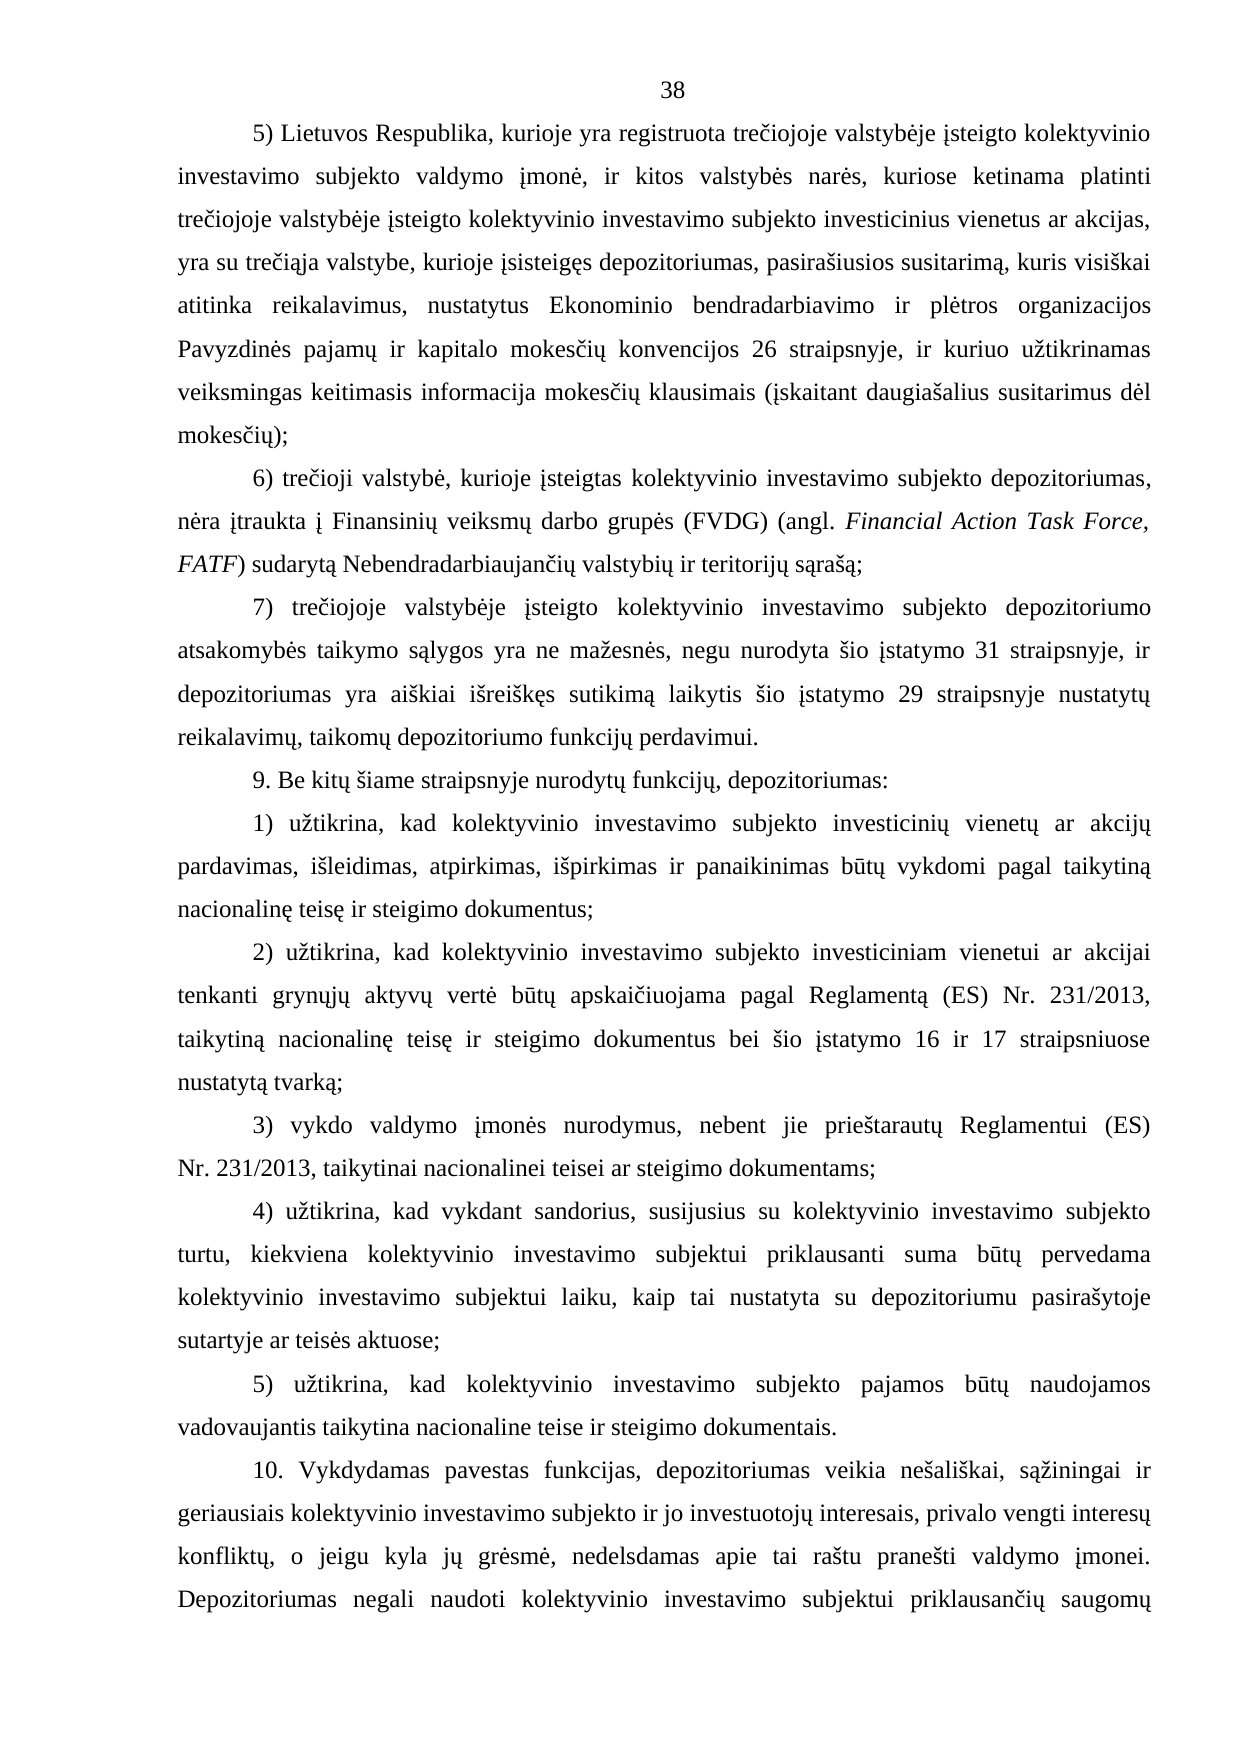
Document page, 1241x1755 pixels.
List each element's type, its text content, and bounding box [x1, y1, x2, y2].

text 7) trečiojoje valstybėje įsteigto kolektyvinio investavimo subjekto depozitoriumo atsakomybės taikymo sąlygos yra ne mažesnės, negu nurodyta šio įstatymo 31 straipsnyje, ir depozitoriumas yra aiškiai išreiškęs sutikimą laikytis šio įstatymo 29 straipsnyje nustatytų reikalavimų, taikomų depozitoriumo funkcijų perdavimui. [177, 592, 1152, 751]
text 5) Lietuvos Respublika, kurioje yra registruota trečiojoje valstybėje įsteigto kolektyvinio investavimo subjekto valdymo įmonė, ir kitos valstybės narės, kuriose ketinama platinti trečiojoje valstybėje įsteigto kolektyvinio investavimo subjekto investicinius vienetus ar akcijas, yra su trečiąja valstybe, kurioje įsisteigęs depozitoriumas, pasirašiusios susitarimą, kuris visiškai atitinka reikalavimus, nustatytus Ekonominio bendradarbiavimo ir plėtros organizacijos Pavyzdinės pajamų ir kapitalo mokesčių konvencijos 26 straipsnyje, ir kuriuo užtikrinamas veiksmingas keitimasis informacija mokesčių klausimais (įskaitant daugiašalius susitarimus dėl mokesčių); [177, 118, 1152, 449]
text 3) vykdo valdymo įmonės nurodymus, nebent jie prieštarautų Reglamentui (ES) Nr. 231/2013, taikytinai nacionalinei teisei ar steigimo dokumentams; [177, 1110, 1152, 1182]
text 6) trečioji valstybė, kurioje įsteigtas kolektyvinio investavimo subjekto depozitoriumas, nėra įtraukta į Finansinių veiksmų darbo grupės (FVDG) (angl. Financial Action Task Force, FATF) sudarytą Nebendradarbiaujančių valstybių ir teritorijų sąrašą; [177, 463, 1152, 578]
text 9. Be kitų šiame straipsnyje nurodytų funkcijų, depozitoriumas: [177, 765, 1152, 794]
text 5) užtikrina, kad kolektyvinio investavimo subjekto pajamos būtų naudojamos vadovaujantis taikytina nacionaline teise ir steigimo dokumentais. [177, 1369, 1152, 1441]
text 10. Vykdydamas pavestas funkcijas, depozitoriumas veikia nešališkai, sąžiningai ir geriausiais kolektyvinio investavimo subjekto ir jo investuotojų interesais, privalo vengti interesų konfliktų, o jeigu kyla jų grėsmė, nedelsdamas apie tai raštu pranešti valdymo įmonei. Depozitoriumas negali naudoti kolektyvinio investavimo subjektui priklausančių saugomų [177, 1455, 1152, 1613]
text 4) užtikrina, kad vykdant sandorius, susijusius su kolektyvinio investavimo subjekto turtu, kiekviena kolektyvinio investavimo subjektui priklausanti suma būtų pervedama kolektyvinio investavimo subjektui laiku, kaip tai nustatyta su depozitoriumu pasirašytoje sutartyje ar teisės aktuose; [177, 1196, 1152, 1354]
text 1) užtikrina, kad kolektyvinio investavimo subjekto investicinių vienetų ar akcijų pardavimas, išleidimas, atpirkimas, išpirkimas ir panaikinimas būtų vykdomi pagal taikytiną nacionalinę teisę ir steigimo dokumentus; [177, 808, 1152, 923]
text 2) užtikrina, kad kolektyvinio investavimo subjekto investiciniam vienetui ar akcijai tenkanti grynųjų aktyvų vertė būtų apskaičiuojama pagal Reglamentą (ES) Nr. 231/2013, taikytiną nacionalinę teisę ir steigimo dokumentus bei šio įstatymo 16 ir 17 straipsniuose nustatytą tvarką; [177, 937, 1152, 1096]
